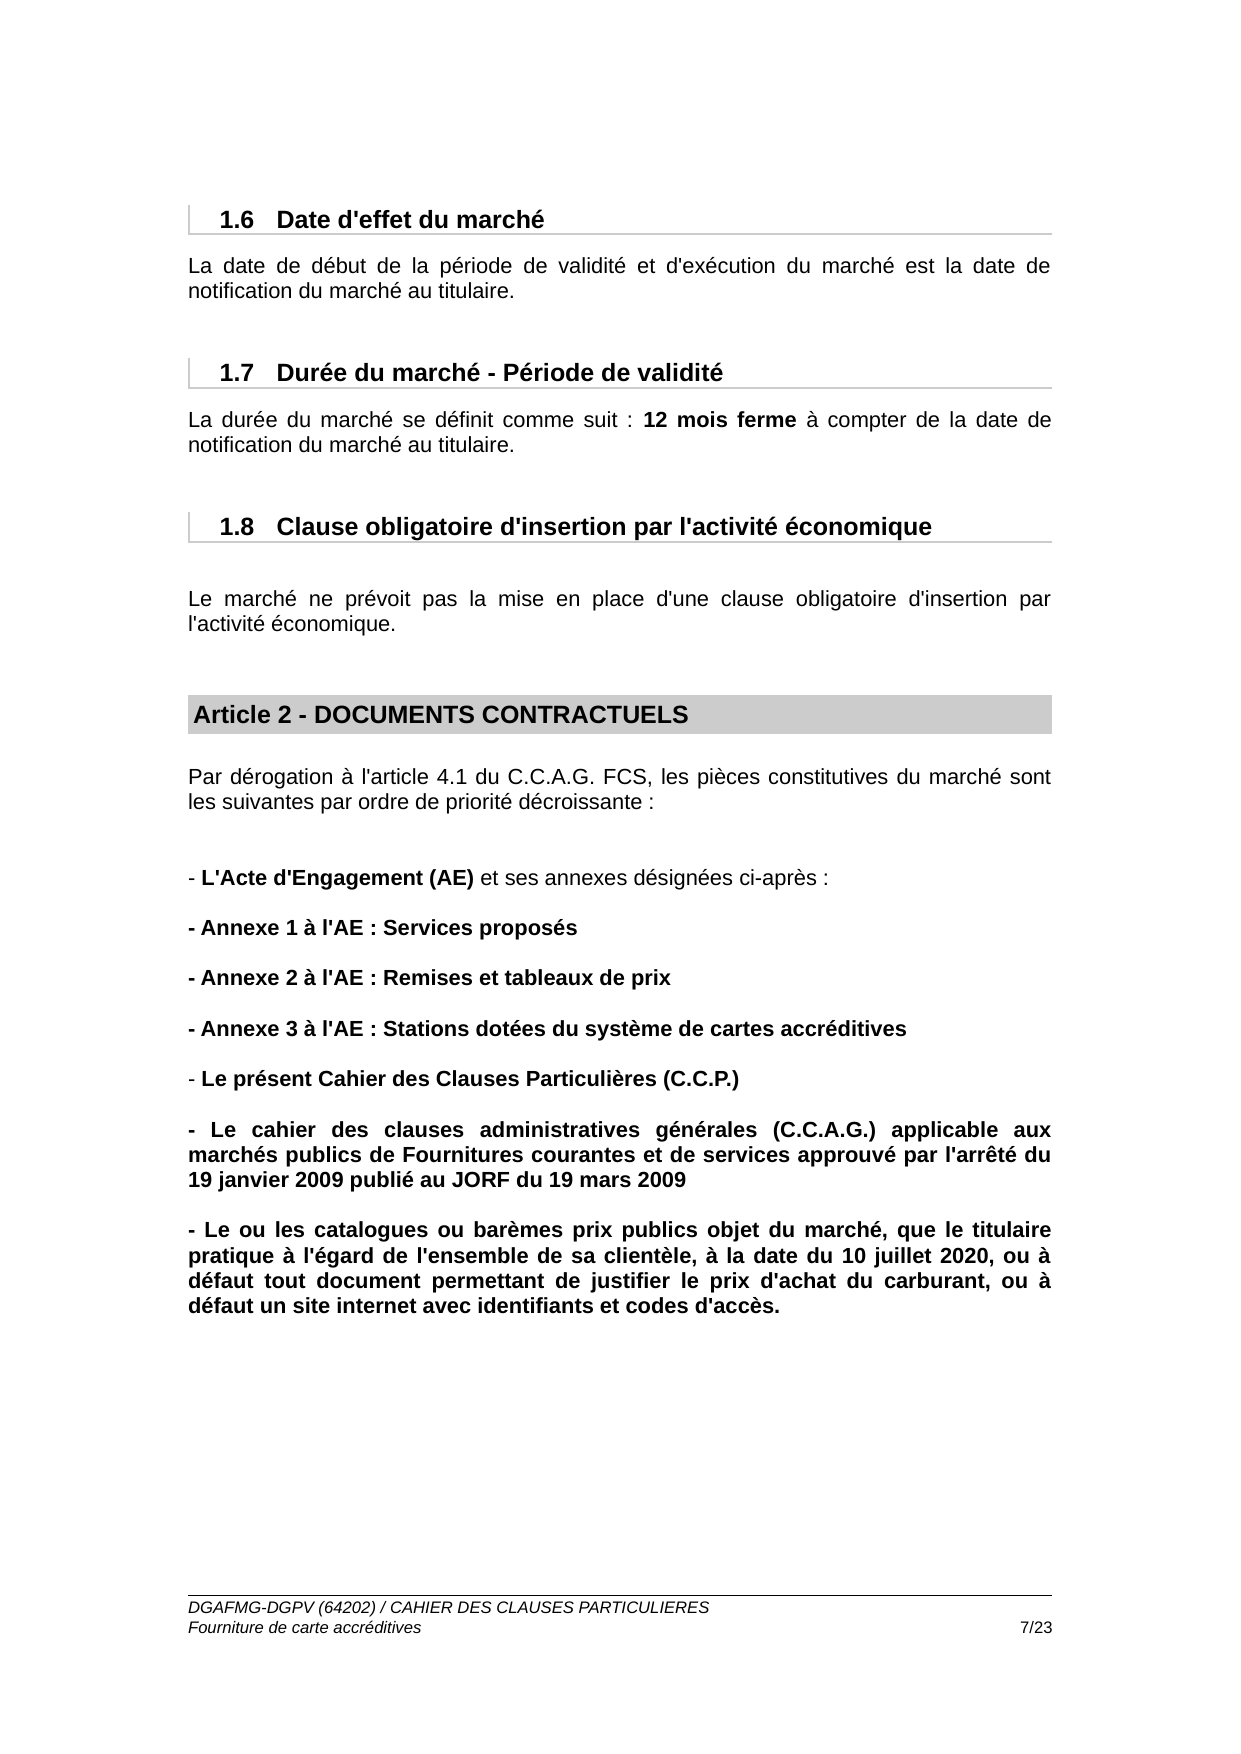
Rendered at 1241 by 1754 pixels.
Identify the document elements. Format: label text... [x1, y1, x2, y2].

text La date de début de la période de validité et d'exécution du marché est la date de notification du marché au titulaire. [188, 253, 1052, 303]
text - Le présent Cahier des Clauses Particulières (C.C.P.) [188, 1066, 1052, 1091]
text - L'Acte d'Engagement (AE) et ses annexes désignées ci-après : [188, 864, 1052, 889]
subtitle Durée du marché - Période de validité [190, 358, 1052, 387]
text - Le ou les catalogues ou barèmes prix publics objet du marché, que le titulaire pratique à l'égard de l'ensemble de sa clientèle, à la date du 10 juillet 2020, ou à défaut tout document permettant de justifier le prix d'achat du carburant, ou à défaut un site internet avec identifiants et codes d'accès. [188, 1217, 1052, 1318]
text La durée du marché se définit comme suit : 12 mois ferme à compter de la date de notification du marché au titulaire. [188, 407, 1052, 457]
subtitle Clause obligatoire d'insertion par l'activité économique [190, 512, 1052, 541]
subtitle DOCUMENTS CONTRACTUELS [190, 697, 1050, 732]
text Par dérogation à l'article 4.1 du C.C.A.G. FCS, les pièces constitutives du marché sont les suivantes par ordre de priorité décroissante : [188, 763, 1052, 814]
text Le marché ne prévoit pas la mise en place d'une clause obligatoire d'insertion par l'activité économique. [188, 586, 1052, 636]
text - Annexe 2 à l'AE : Remises et tableaux de prix [188, 965, 1052, 990]
text - Annexe 1 à l'AE : Services proposés [188, 915, 1052, 940]
text - Le cahier des clauses administratives générales (C.C.A.G.) applicable aux marchés publics de Fournitures courantes et de services approuvé par l'arrêté du 19 janvier 2009 publié au JORF du 19 mars 2009 [188, 1116, 1052, 1192]
subtitle Date d'effet du marché [188, 204, 1052, 233]
text - Annexe 3 à l'AE : Stations dotées du système de cartes accréditives [188, 1016, 1052, 1041]
